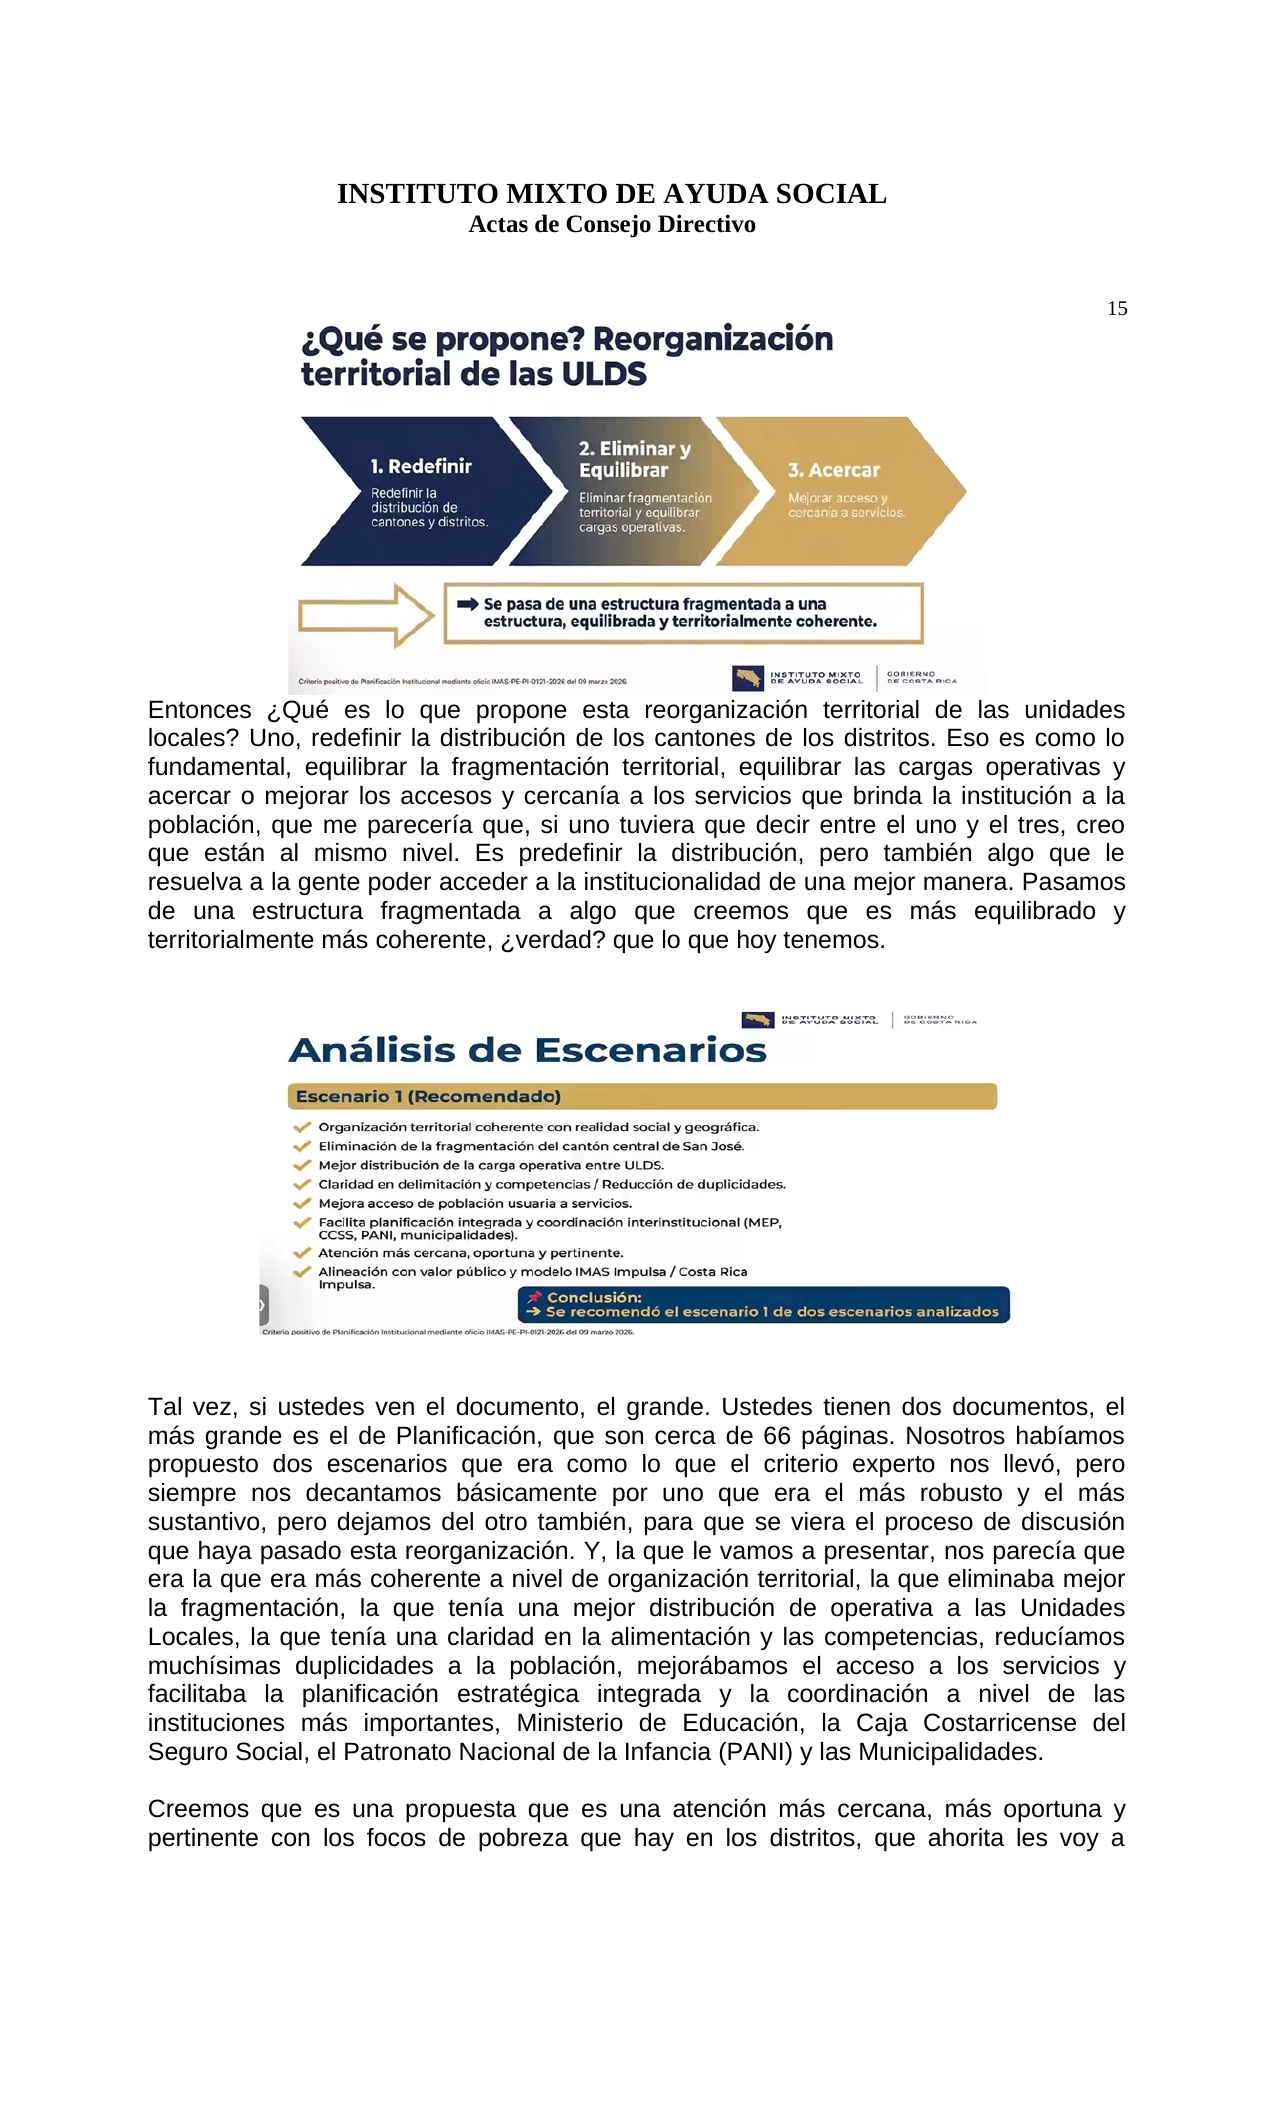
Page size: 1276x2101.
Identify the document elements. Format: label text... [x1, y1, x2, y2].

text Tal vez, si ustedes ven el documento, el grande. Ustedes tienen dos documentos, el más grande es el de Planificación, que son cerca de 66 páginas. Nosotros habíamos propuesto dos escenarios que era como lo que el criterio experto nos llevó, pero siempre nos decantamos básicamente por uno que era el más robusto y el más sustantivo, pero dejamos del otro también, para que se viera el proceso de discusión que haya pasado esta reorganización. Y, la que le vamos a presentar, nos parecía que era la que era más coherente a nivel de organización territorial, la que eliminaba mejor la fragmentación, la que tenía una mejor distribución de operativa a las Unidades Locales, la que tenía una claridad en la alimentación y las competencias, reducíamos muchísimas duplicidades a la población, mejorábamos el acceso a los servicios y facilitaba la planificación estratégica integrada y la coordinación a nivel de las instituciones más importantes, Ministerio de Educación, la Caja Costarricense del Seguro Social, el Patronato Nacional de la Infancia (PANI) y las Municipalidades. [148, 1392, 1127, 1766]
text Creemos que es una propuesta que es una atención más cercana, más oportuna y pertinente con los focos de pobreza que hay en los distritos, que ahorita les voy a [148, 1794, 1127, 1852]
text Entonces ¿Qué es lo que propone esta reorganización territorial de las unidades locales? Uno, redefinir la distribución de los cantones de los distritos. Eso es como lo fundamental, equilibrar la fragmentación territorial, equilibrar las cargas operativas y acercar o mejorar los accesos y cercanía a los servicios que brinda la institución a la población, que me parecería que, si uno tuviera que decir entre el uno y el tres, creo que están al mismo nivel. Es predefinir la distribución, pero también algo que le resuelva a la gente poder acceder a la institucionalidad de una mejor manera. Pasamos de una estructura fragmentada a algo que creemos que es más equilibrado y territorialmente más coherente, ¿verdad? que lo que hoy tenemos. [148, 695, 1127, 953]
